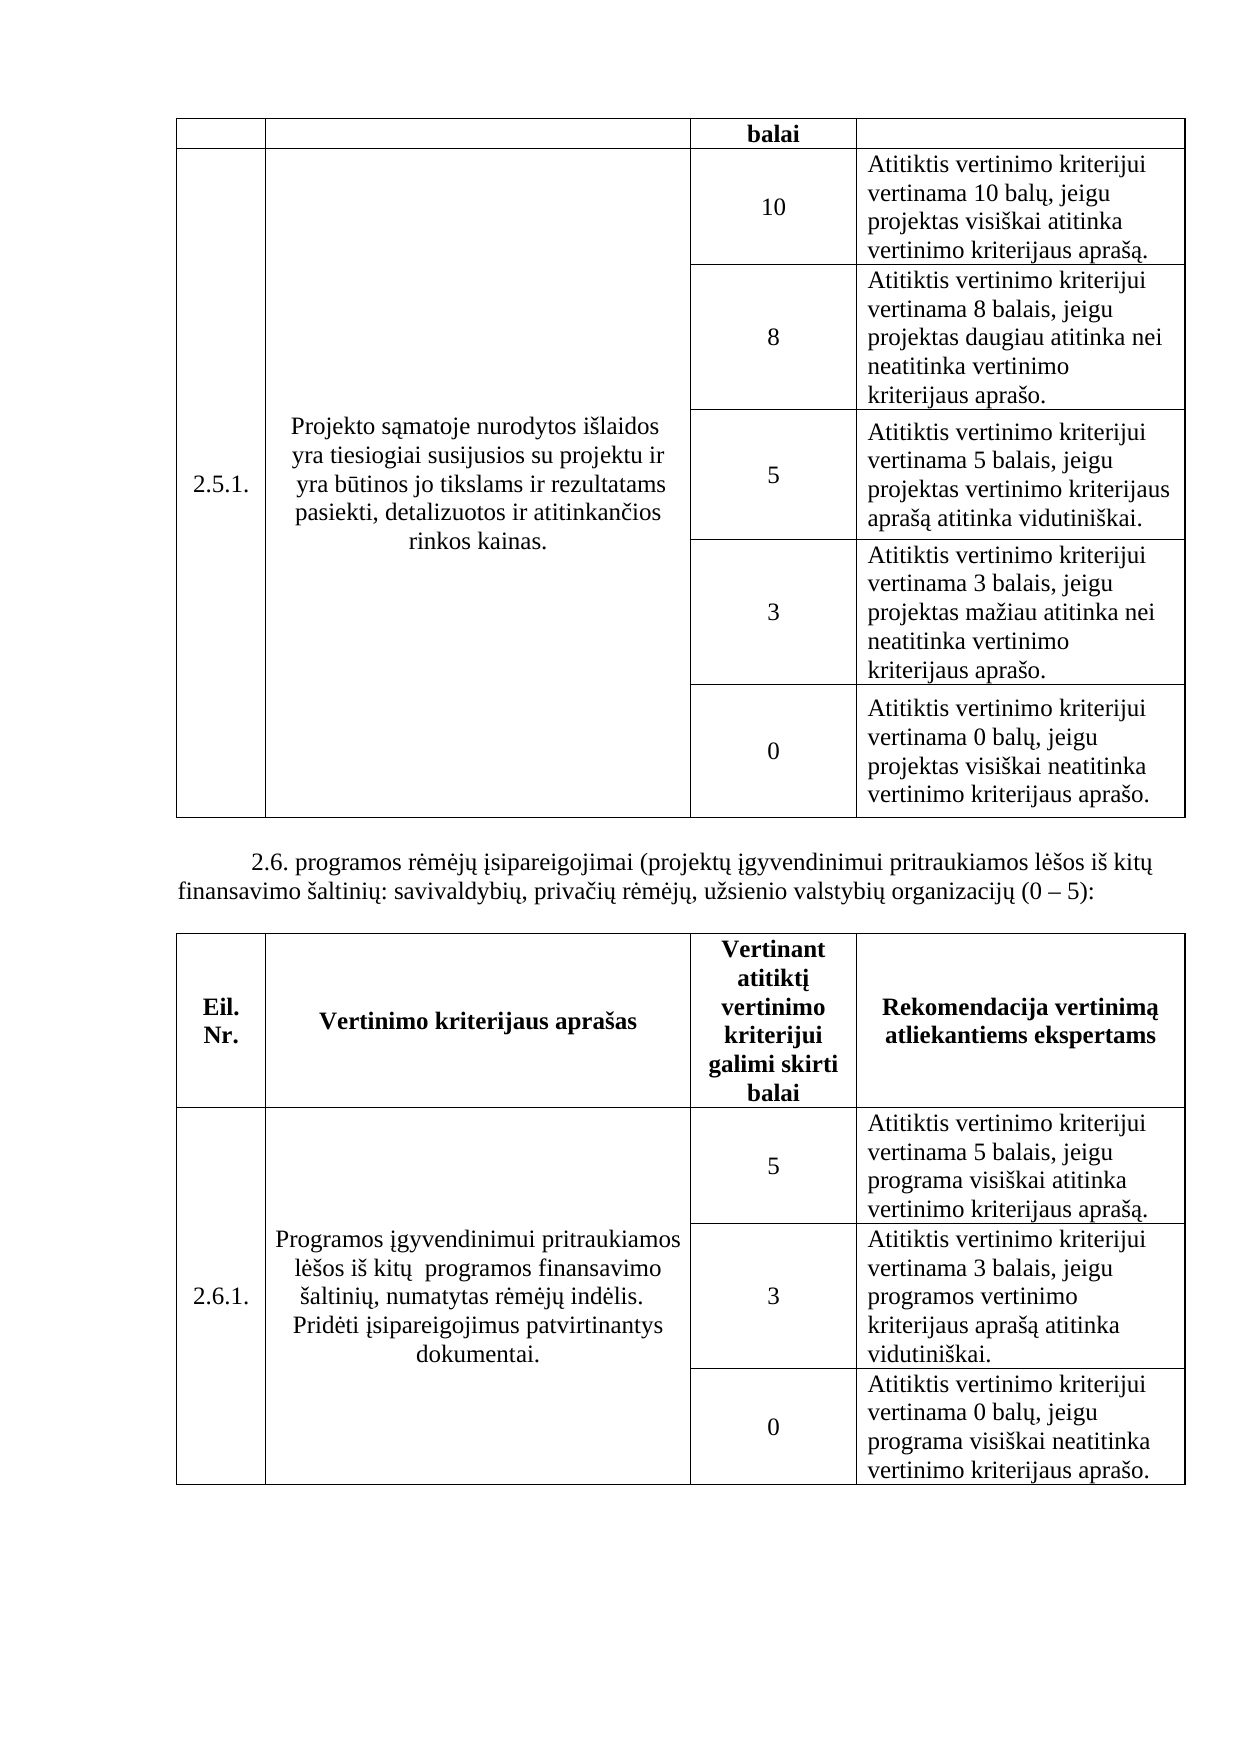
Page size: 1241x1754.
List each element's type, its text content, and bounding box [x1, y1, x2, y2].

table_cell 0 [691, 685, 856, 817]
table_cell Atitiktis vertinimo kriterijui vertinama 5 balais, jeigu programa visiškai atitinka vertinimo kriterijaus aprašą. [857, 1108, 1184, 1223]
table_cell 2.5.1. [177, 149, 265, 817]
table_cell 5 [691, 410, 856, 539]
table_header Eil. Nr. [177, 934, 265, 1107]
table_cell Projekto sąmatoje nurodytos išlaidos yra tiesiogiai susijusios su projektu ir yra būtinos jo tikslams ir rezultatams pasiekti, detalizuotos ir atitinkančios rinkos kainas. [266, 149, 690, 817]
table_cell Atitiktis vertinimo kriterijui vertinama 10 balų, jeigu projektas visiškai atitinka vertinimo kriterijaus aprašą. [857, 149, 1184, 264]
table_header [177, 119, 265, 148]
table_cell Atitiktis vertinimo kriterijui vertinama 3 balais, jeigu programos vertinimo kriterijaus aprašą atitinka vidutiniškai. [857, 1224, 1184, 1368]
table_cell 3 [691, 1224, 856, 1368]
table_cell 2.6.1. [177, 1108, 265, 1484]
table_header Vertinant atitiktį vertinimo kriterijui galimi skirti balai [691, 934, 856, 1107]
table_header Vertinimo kriterijaus aprašas [266, 934, 690, 1107]
text 2.6. programos rėmėjų įsipareigojimai (projektų įgyvendinimui pritraukiamos lėšos iš kitų finansavimo šaltinių: savivaldybių, privačių rėmėjų, užsienio valstybių organizacijų (0 – 5): [177, 847, 1181, 904]
table_cell 10 [691, 149, 856, 264]
table_header Rekomendacija vertinimą atliekantiems ekspertams [857, 934, 1184, 1107]
table_cell Atitiktis vertinimo kriterijui vertinama 3 balais, jeigu projektas mažiau atitinka nei neatitinka vertinimo kriterijaus aprašo. [857, 540, 1184, 683]
table_header balai [691, 119, 856, 148]
table_header [857, 119, 1184, 148]
table_cell 5 [691, 1108, 856, 1223]
table_cell 8 [691, 265, 856, 409]
table_cell Atitiktis vertinimo kriterijui vertinama 0 balų, jeigu programa visiškai neatitinka vertinimo kriterijaus aprašo. [857, 1369, 1184, 1484]
table_header [266, 119, 690, 148]
table_cell 3 [691, 540, 856, 683]
table_cell 0 [691, 1369, 856, 1484]
table_cell Atitiktis vertinimo kriterijui vertinama 0 balų, jeigu projektas visiškai neatitinka vertinimo kriterijaus aprašo. [857, 685, 1184, 817]
table_cell Atitiktis vertinimo kriterijui vertinama 8 balais, jeigu projektas daugiau atitinka nei neatitinka vertinimo kriterijaus aprašo. [857, 265, 1184, 409]
table_cell Programos įgyvendinimui pritraukiamos lėšos iš kitų programos finansavimo šaltinių, numatytas rėmėjų indėlis. Pridėti įsipareigojimus patvirtinantys dokumentai. [266, 1108, 690, 1484]
table_cell Atitiktis vertinimo kriterijui vertinama 5 balais, jeigu projektas vertinimo kriterijaus aprašą atitinka vidutiniškai. [857, 410, 1184, 539]
